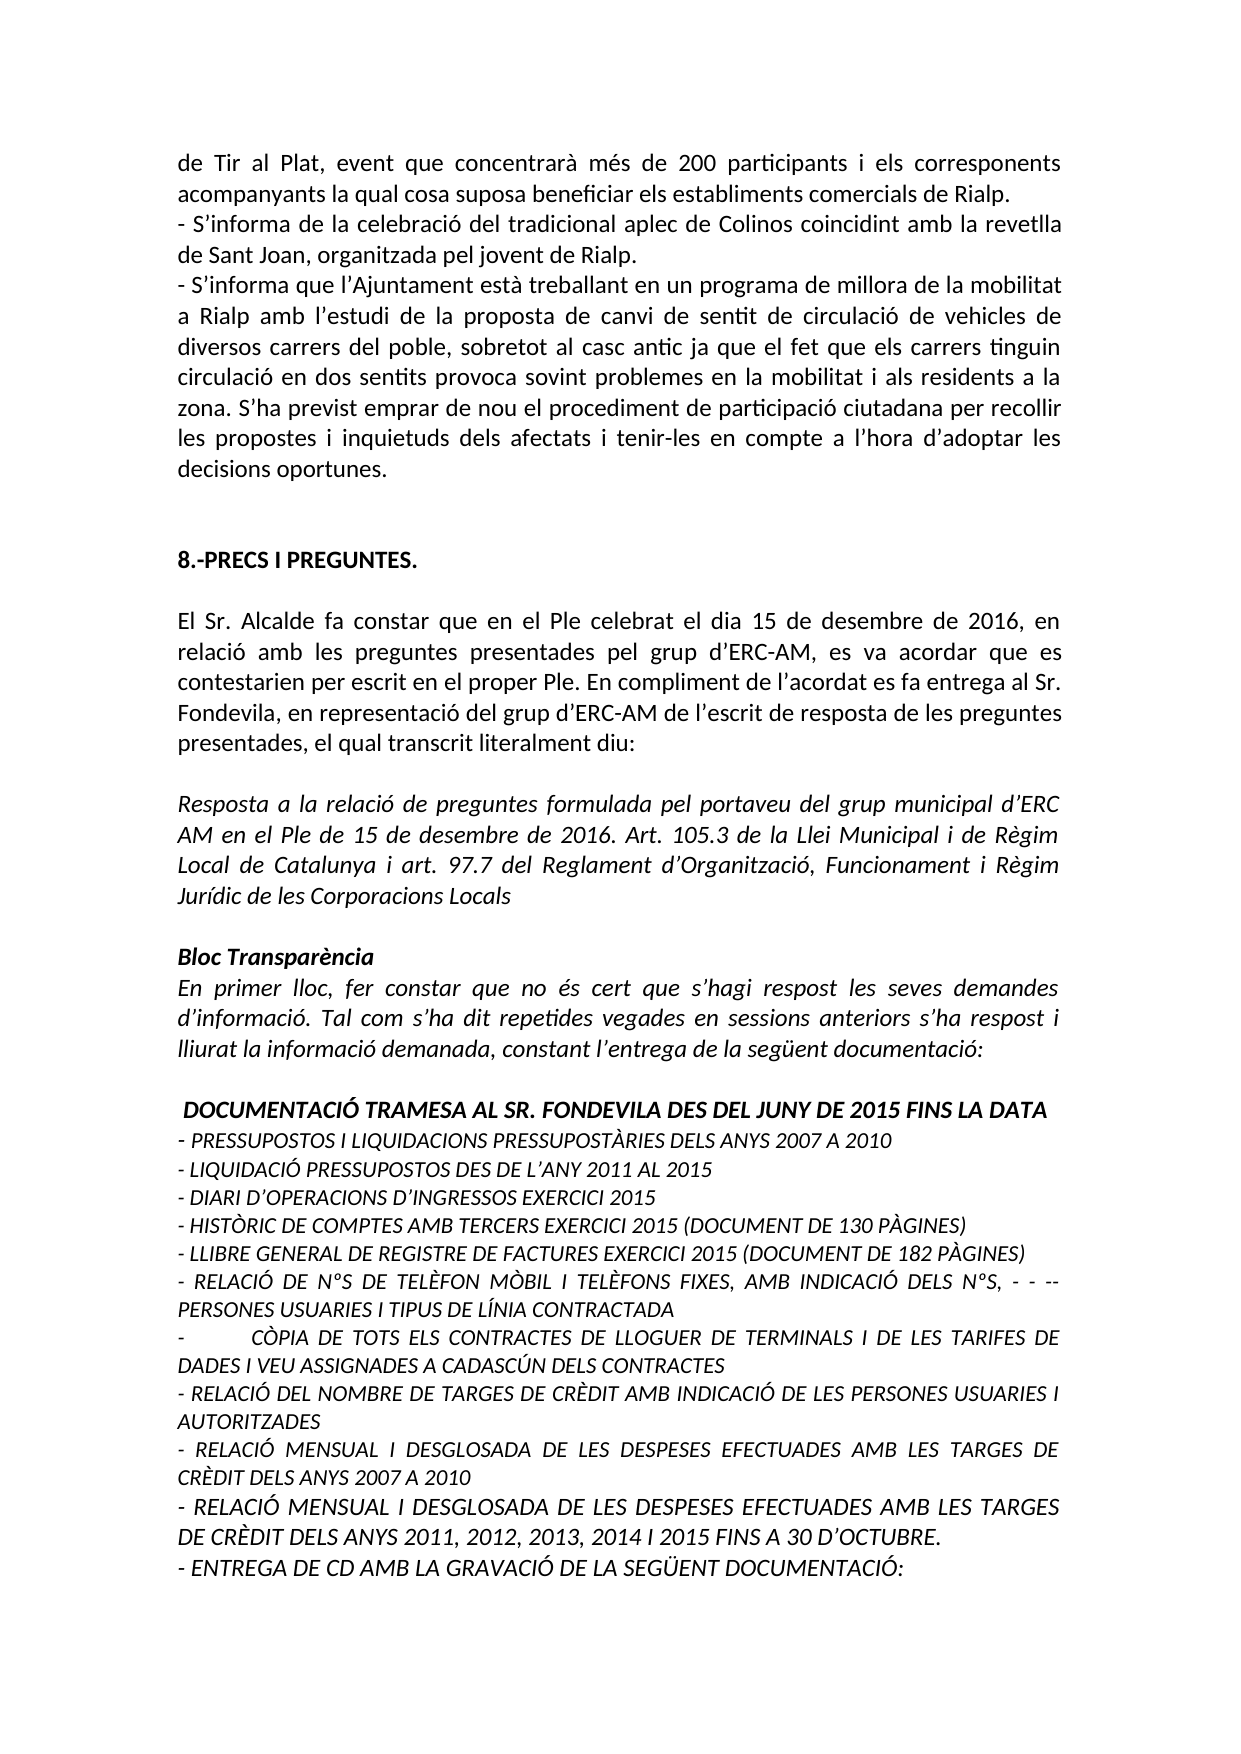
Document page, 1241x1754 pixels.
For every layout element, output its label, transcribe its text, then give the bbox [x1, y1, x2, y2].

text - RELACIÓ MENSUAL I DESGLOSADA DE LES DESPESES EFECTUADES AMB LES TARGES DE CRÈDIT DELS ANYS 2011, 2012, 2013, 2014 I 2015 FINS A 30 D’OCTUBRE. [177, 1491, 1063, 1552]
text El Sr. Alcalde fa constar que en el Ple celebrat el dia 15 de desembre de 2016, en relació amb les preguntes presentades pel grup d’ERC-AM, es va acordar que es contestarien per escrit en el proper Ple. En compliment de l’acordat es fa entrega al Sr. Fondevila, en representació del grup d’ERC-AM de l’escrit de resposta de les preguntes presentades, el qual transcrit literalment diu: [177, 605, 1063, 758]
text de Tir al Plat, event que concentrarà més de 200 participants i els corresponents acompanyants la qual cosa suposa beneficiar els establiments comercials de Rialp. [177, 148, 1063, 209]
text - LLIBRE GENERAL DE REGISTRE DE FACTURES EXERCICI 2015 (DOCUMENT DE 182 PÀGINES) [177, 1239, 1063, 1267]
text 8.-PRECS I PREGUNTES. [177, 544, 1063, 575]
text DOCUMENTACIÓ TRAMESA AL SR. FONDEVILA DES DEL JUNY DE 2015 FINS LA DATA [177, 1094, 1063, 1124]
text Resposta a la relació de preguntes formulada pel portaveu del grup municipal d’ERC AM en el Ple de 15 de desembre de 2016. Art. 105.3 de la Llei Municipal i de Règim Local de Catalunya i art. 97.7 del Reglament d’Organització, Funcionament i Règim Jurídic de les Corporacions Locals [177, 788, 1063, 911]
text - S’informa que l’Ajuntament està treballant en un programa de millora de la mobilitat a Rialp amb l’estudi de la proposta de canvi de sentit de circulació de vehicles de diversos carrers del poble, sobretot al casc antic ja que el fet que els carrers tinguin circulació en dos sentits provoca sovint problemes en la mobilitat i als residents a la zona. S’ha previst emprar de nou el procediment de participació ciutadana per recollir les propostes i inquietuds dels afectats i tenir-les en compte a l’hora d’adoptar les decisions oportunes. [177, 270, 1063, 483]
text - CÒPIA DE TOTS ELS CONTRACTES DE LLOGUER DE TERMINALS I DE LES TARIFES DE DADES I VEU ASSIGNADES A CADASCÚN DELS CONTRACTES [177, 1323, 1063, 1379]
text - S’informa de la celebració del tradicional aplec de Colinos coincidint amb la revetlla de Sant Joan, organitzada pel jovent de Rialp. [177, 209, 1063, 270]
text - RELACIÓ MENSUAL I DESGLOSADA DE LES DESPESES EFECTUADES AMB LES TARGES DE CRÈDIT DELS ANYS 2007 A 2010 [177, 1435, 1063, 1491]
text - RELACIÓ DE NºS DE TELÈFON MÒBIL I TELÈFONS FIXES, AMB INDICACIÓ DELS NºS, - - -- PERSONES USUARIES I TIPUS DE LÍNIA CONTRACTADA [177, 1267, 1063, 1323]
text - RELACIÓ DEL NOMBRE DE TARGES DE CRÈDIT AMB INDICACIÓ DE LES PERSONES USUARIES I AUTORITZADES [177, 1379, 1063, 1435]
text En primer lloc, fer constar que no és cert que s’hagi respost les seves demandes d’informació. Tal com s’ha dit repetides vegades en sessions anteriors s’ha respost i lliurat la informació demanada, constant l’entrega de la següent documentació: [177, 972, 1063, 1063]
text - HISTÒRIC DE COMPTES AMB TERCERS EXERCICI 2015 (DOCUMENT DE 130 PÀGINES) [177, 1211, 1063, 1239]
text - ENTREGA DE CD AMB LA GRAVACIÓ DE LA SEGÜENT DOCUMENTACIÓ: [177, 1552, 1063, 1583]
text - DIARI D’OPERACIONS D’INGRESSOS EXERCICI 2015 [177, 1183, 1063, 1211]
text - PRESSUPOSTOS I LIQUIDACIONS PRESSUPOSTÀRIES DELS ANYS 2007 A 2010 [177, 1124, 1063, 1155]
text Bloc Transparència [177, 941, 1063, 972]
text - LIQUIDACIÓ PRESSUPOSTOS DES DE L’ANY 2011 AL 2015 [177, 1155, 1063, 1183]
